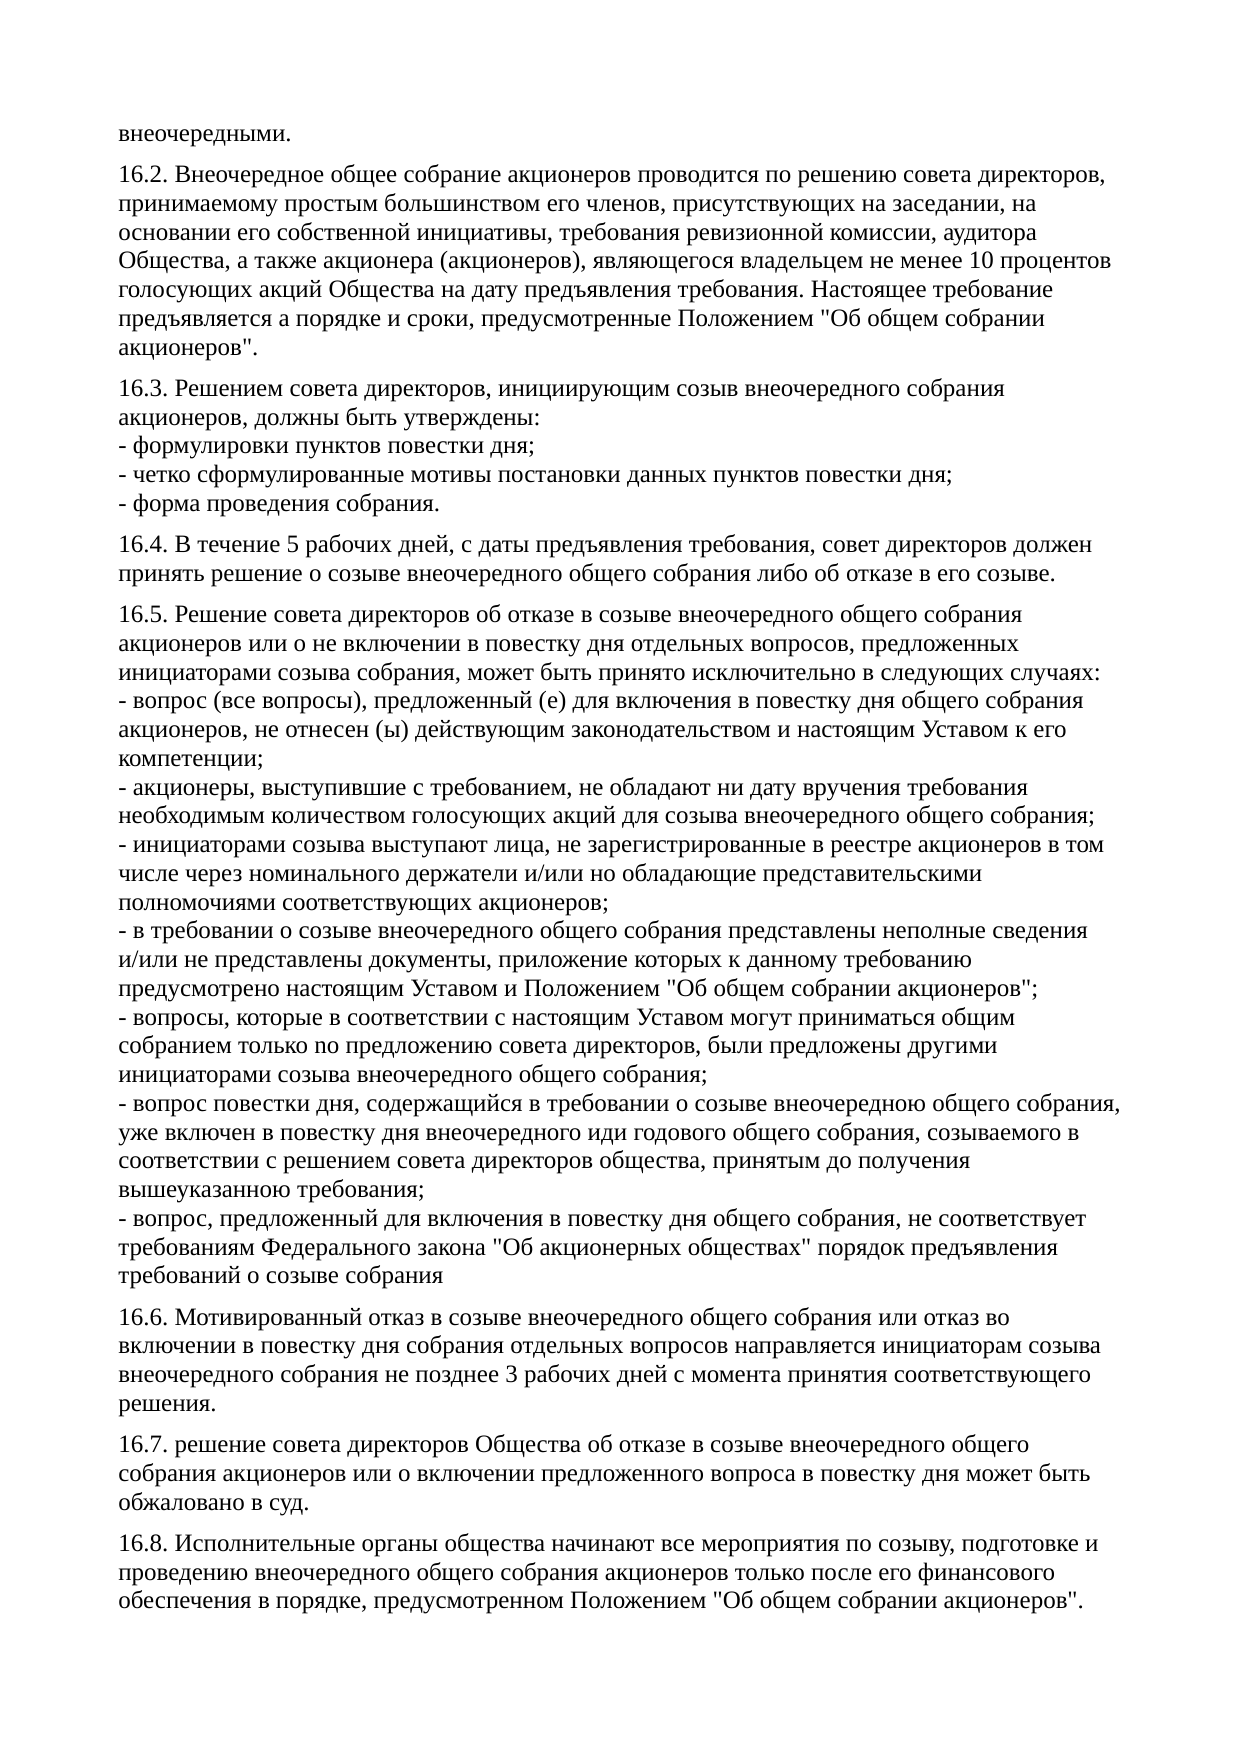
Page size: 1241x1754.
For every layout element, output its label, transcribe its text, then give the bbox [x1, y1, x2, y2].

text 16.3. Решением совета директоров, инициирующим созыв внеочередного собрания акционеров, должны быть утверждены: - формулировки пунктов повестки дня; - четко сформулированные мотивы постановки данных пунктов повестки дня; - форма проведения собрания. [118, 373, 1122, 517]
text 16.2. Внеочередное общее собрание акционеров проводится по решению совета директоров, принимаемому простым большинством его членов, присутствующих на заседании, на основании его собственной инициативы, требования ревизионной комиссии, аудитора Общества, а также акционера (акционеров), являющегося владельцем не менее 10 процентов голосующих акций Общества на дату предъявления требования. Настоящее требование предъявляется а порядке и сроки, предусмотренные Положением "Об общем собрании акционеров". [118, 159, 1122, 361]
text 16.6. Мотивированный отказ в созыве внеочередного общего собрания или отказ во включении в повестку дня собрания отдельных вопросов направляется инициаторам созыва внеочередного собрания не позднее 3 рабочих дней с момента принятия соответствующего решения. [118, 1302, 1122, 1417]
text внеочередными. [118, 118, 1122, 147]
text 16.4. В течение 5 рабочих дней, с даты предъявления требования, совет директоров должен принять решение о созыве внеочередного общего собрания либо об отказе в его созыве. [118, 529, 1122, 587]
text 16.8. Исполнительные органы общества начинают все мероприятия по созыву, подготовке и проведению внеочередного общего собрания акционеров только после его финансового обеспечения в порядке, предусмотренном Положением "Об общем собрании акционеров". [118, 1528, 1122, 1614]
text 16.7. решение совета директоров Общества об отказе в созыве внеочередного общего собрания акционеров или о включении предложенного вопроса в повестку дня может быть обжаловано в суд. [118, 1429, 1122, 1516]
text 16.5. Решение совета директоров об отказе в созыве внеочередного общего собрания акционеров или о не включении в повестку дня отдельных вопросов, предложенных инициаторами созыва собрания, может быть принято исключительно в следующих случаях: - вопрос (все вопросы), предложенный (е) для включения в повестку дня общего собрания акционеров, не отнесен (ы) действующим законодательством и настоящим Уставом к его компетенции; - акционеры, выступившие с требованием, не обладают ни дату вручения требования необходимым количеством голосующих акций для созыва внеочередного общего собрания; - инициаторами созыва выступают лица, не зарегистрированные в реестре акционеров в том числе через номинального держатели и/или но обладающие представительскими полномочиями соответствующих акционеров; - в требовании о созыве внеочередного общего собрания представлены неполные сведения и/или не представлены документы, приложение которых к данному требованию предусмотрено настоящим Уставом и Положением "Об общем собрании акционеров"; - вопросы, которые в соответствии с настоящим Уставом могут приниматься общим собранием только no предложению совета директоров, были предложены другими инициаторами созыва внеочередного общего собрания; - вопрос повестки дня, содержащийся в требовании о созыве внеочередною общего собрания, уже включен в повестку дня внеочередного иди годового общего собрания, созываемого в соответствии с решением совета директоров общества, принятым до получения вышеуказанною требования; - вопрос, предложенный для включения в повестку дня общего собрания, не соответствует требованиям Федерального закона "Об акционерных обществах" порядок предъявления требований о созыве собрания [118, 599, 1122, 1289]
